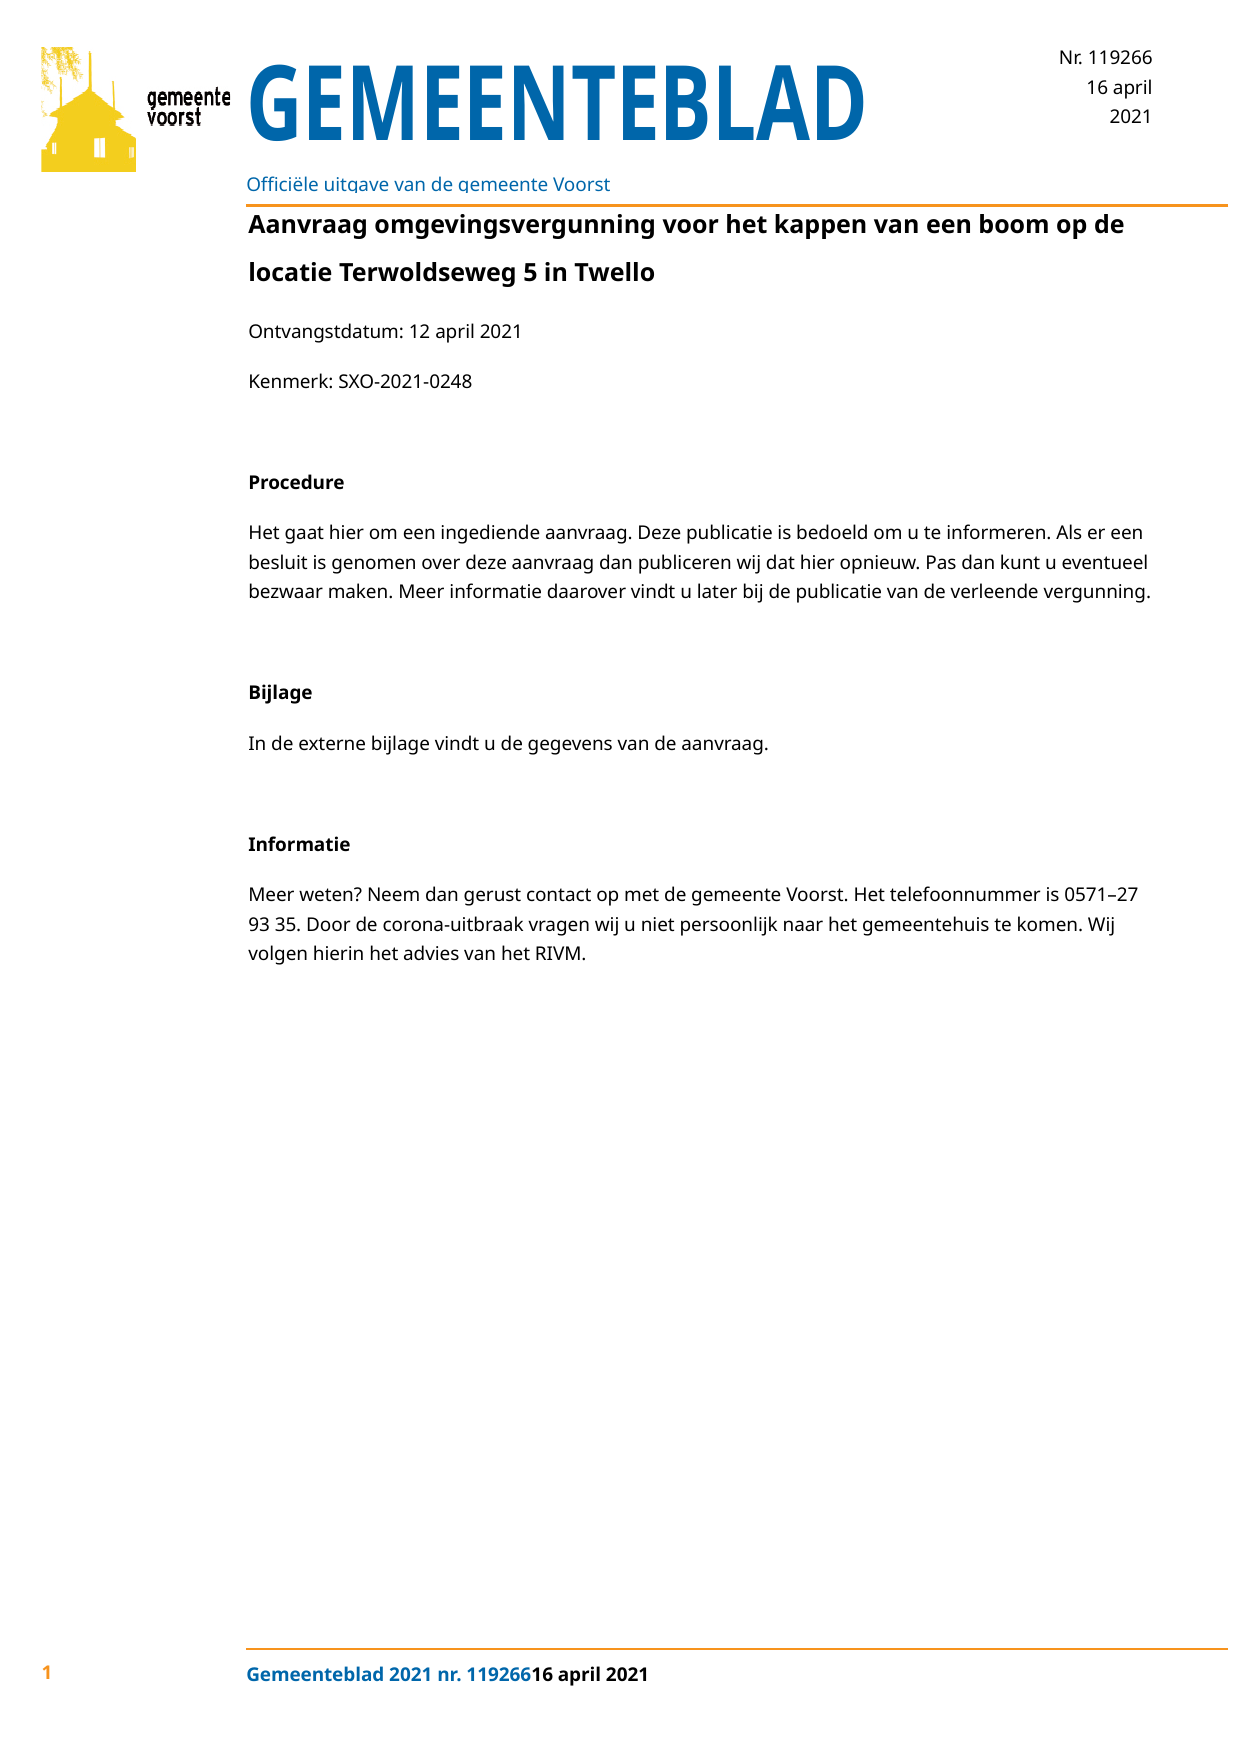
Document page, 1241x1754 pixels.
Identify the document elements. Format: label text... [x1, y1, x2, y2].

picture [41, 47, 231, 172]
text In de externe bijlage vindt u de gegevens van de aanvraag. [248, 730, 1152, 756]
text Meer weten? Neem dan gerust contact op met de gemeente Voorst. Het telefoonnummer is 0571–27 93 35. Door de corona-uitbraak vragen wij u niet persoonlijk naar het gemeentehuis te komen. Wij volgen hierin het advies van het RIVM. [248, 881, 1152, 966]
text Kenmerk: SXO-2021-0248 [248, 368, 1152, 394]
text Procedure [248, 469, 1152, 495]
text Bijlage [248, 679, 1152, 705]
text Het gaat hier om een ingediende aanvraag. Deze publicatie is bedoeld om u te informeren. Als er een besluit is genomen over deze aanvraag dan publiceren wij dat hier opnieuw. Pas dan kunt u eventueel bezwaar maken. Meer informatie daarover vindt u later bij de publicatie van de verleende vergunning. [248, 519, 1152, 604]
text Aanvraag omgevingsvergunning voor het kappen van een boom op de locatie Terwoldseweg 5 in Twello [248, 207, 1152, 288]
text Ontvangstdatum: 12 april 2021 [248, 318, 1152, 344]
text Informatie [248, 831, 1152, 857]
